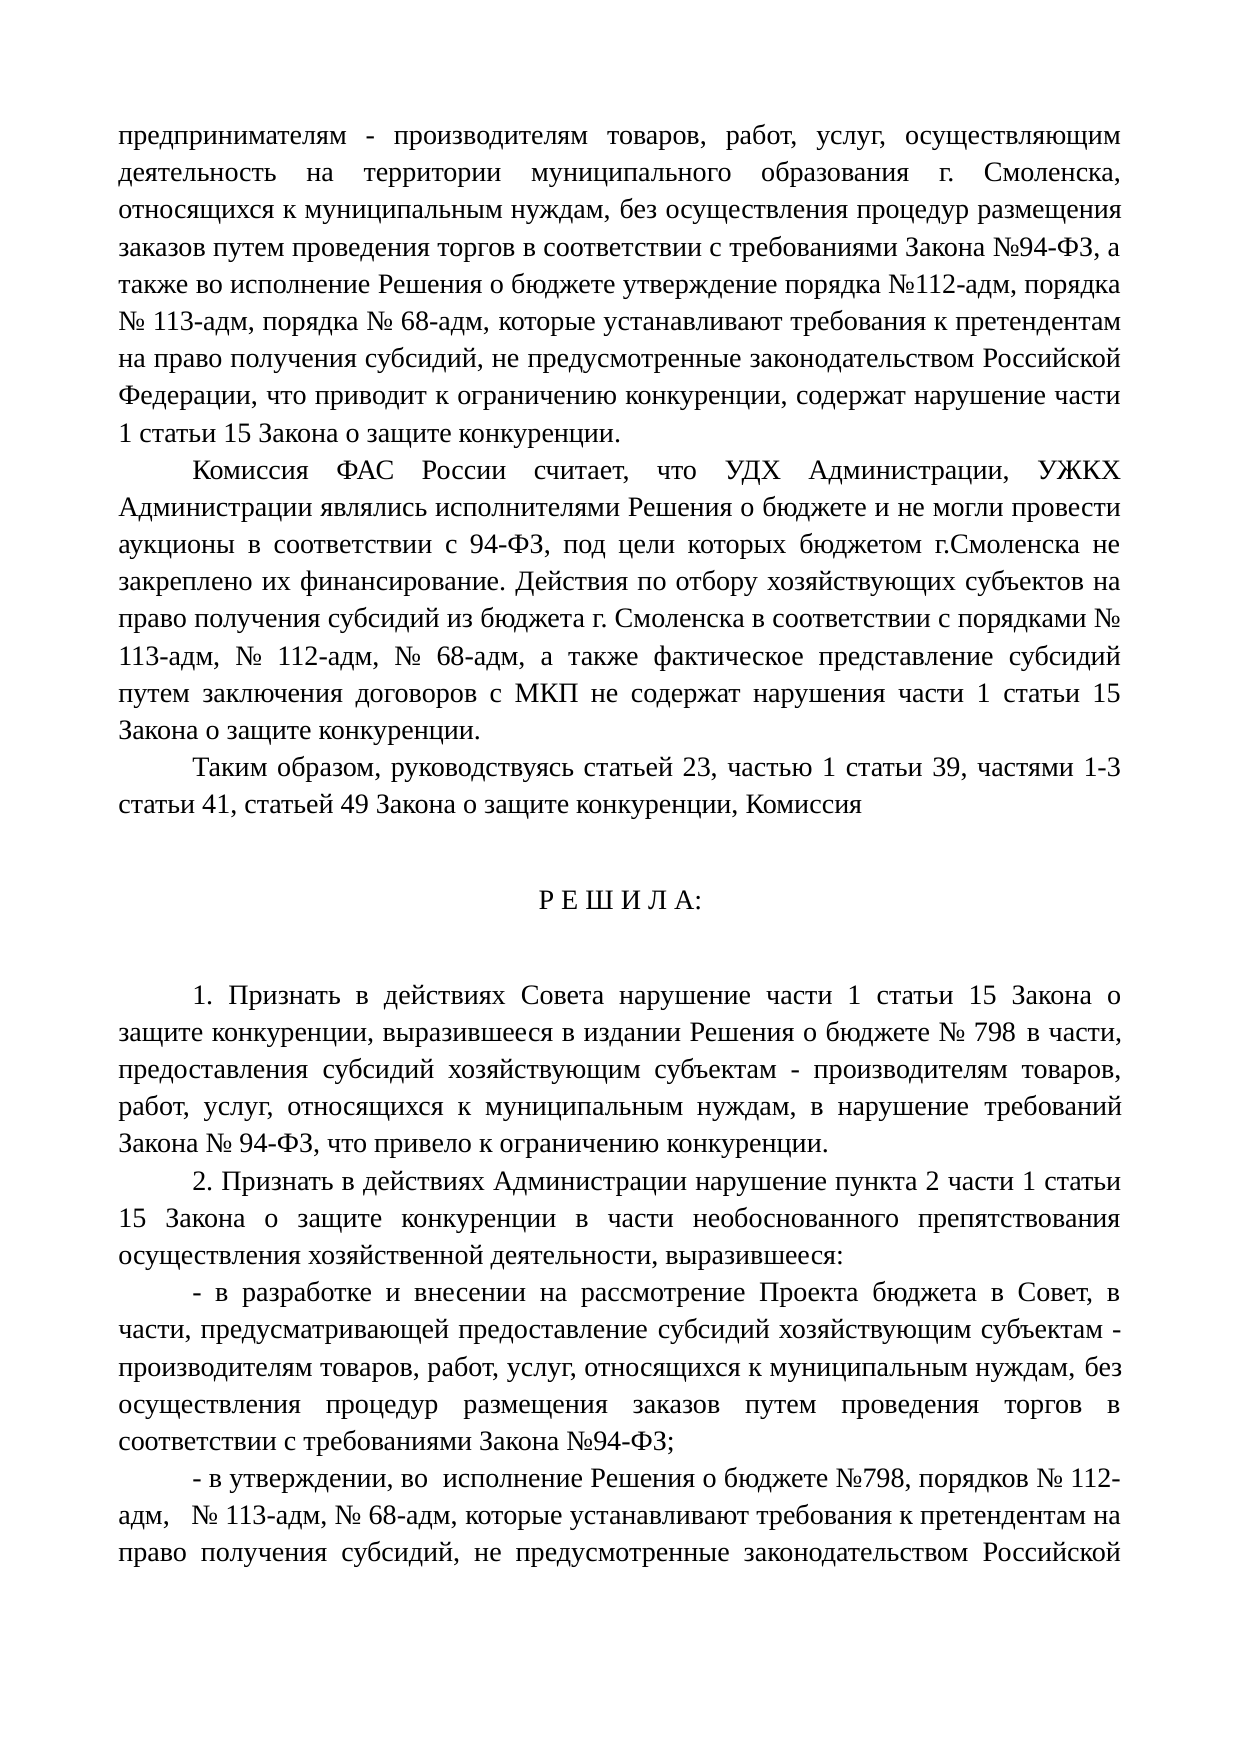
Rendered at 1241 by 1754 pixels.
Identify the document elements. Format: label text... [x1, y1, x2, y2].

text 2. Признать в действиях Администрации нарушение пункта 2 части 1 статьи 15 Закона о защите конкуренции в части необоснованного препятствования осуществления хозяйственной деятельности, выразившееся: [118, 1164, 1122, 1270]
text Комиссия ФАС России считает, что УДХ Администрации, УЖКХ Администрации являлись исполнителями Решения о бюджете и не могли провести аукционы в соответствии с 94-ФЗ, под цели которых бюджетом г.Смоленска не закреплено их финансирование. Действия по отбору хозяйствующих субъектов на право получения субсидий из бюджета г. Смоленска в соответствии с порядками № 113-адм, № 112-адм, № 68-адм, а также фактическое представление субсидий путем заключения договоров с МКП не содержат нарушения части 1 статьи 15 Закона о защите конкуренции. [118, 453, 1122, 746]
text - в разработке и внесении на рассмотрение Проекта бюджета в Совет, в части, предусматривающей предоставление субсидий хозяйствующим субъектам - производителям товаров, работ, услуг, относящихся к муниципальным нуждам, без осуществления процедур размещения заказов путем проведения торгов в соответствии с требованиями Закона №94-ФЗ; [118, 1275, 1122, 1456]
text предпринимателям - производителям товаров, работ, услуг, осуществляющим деятельность на территории муниципального образования г. Смоленска, относящихся к муниципальным нуждам, без осуществления процедур размещения заказов путем проведения торгов в соответствии с требованиями Закона №94-ФЗ, а также во исполнение Решения о бюджете утверждение порядка №112-адм, порядка № 113-адм, порядка № 68-адм, которые устанавливают требования к претендентам на право получения субсидий, не предусмотренные законодательством Российской Федерации, что приводит к ограничению конкуренции, содержат нарушение части 1 статьи 15 Закона о защите конкуренции. [118, 118, 1122, 448]
text Таким образом, руководствуясь статьей 23, частью 1 статьи 39, частями 1-3 статьи 41, статьей 49 Закона о защите конкуренции, Комиссия [118, 750, 1122, 820]
text Р Е Ш И Л А: [118, 883, 1122, 915]
text 1. Признать в действиях Совета нарушение части 1 статьи 15 Закона о защите конкуренции, выразившееся в издании Решения о бюджете № 798 в части, предоставления субсидий хозяйствующим субъектам - производителям товаров, работ, услуг, относящихся к муниципальным нуждам, в нарушение требований Закона № 94-ФЗ, что привело к ограничению конкуренции. [118, 978, 1122, 1159]
text - в утверждении, во исполнение Решения о бюджете №798, порядков № 112-адм, № 113-адм, № 68-адм, которые устанавливают требования к претендентам на право получения субсидий, не предусмотренные законодательством Российской [118, 1461, 1122, 1568]
